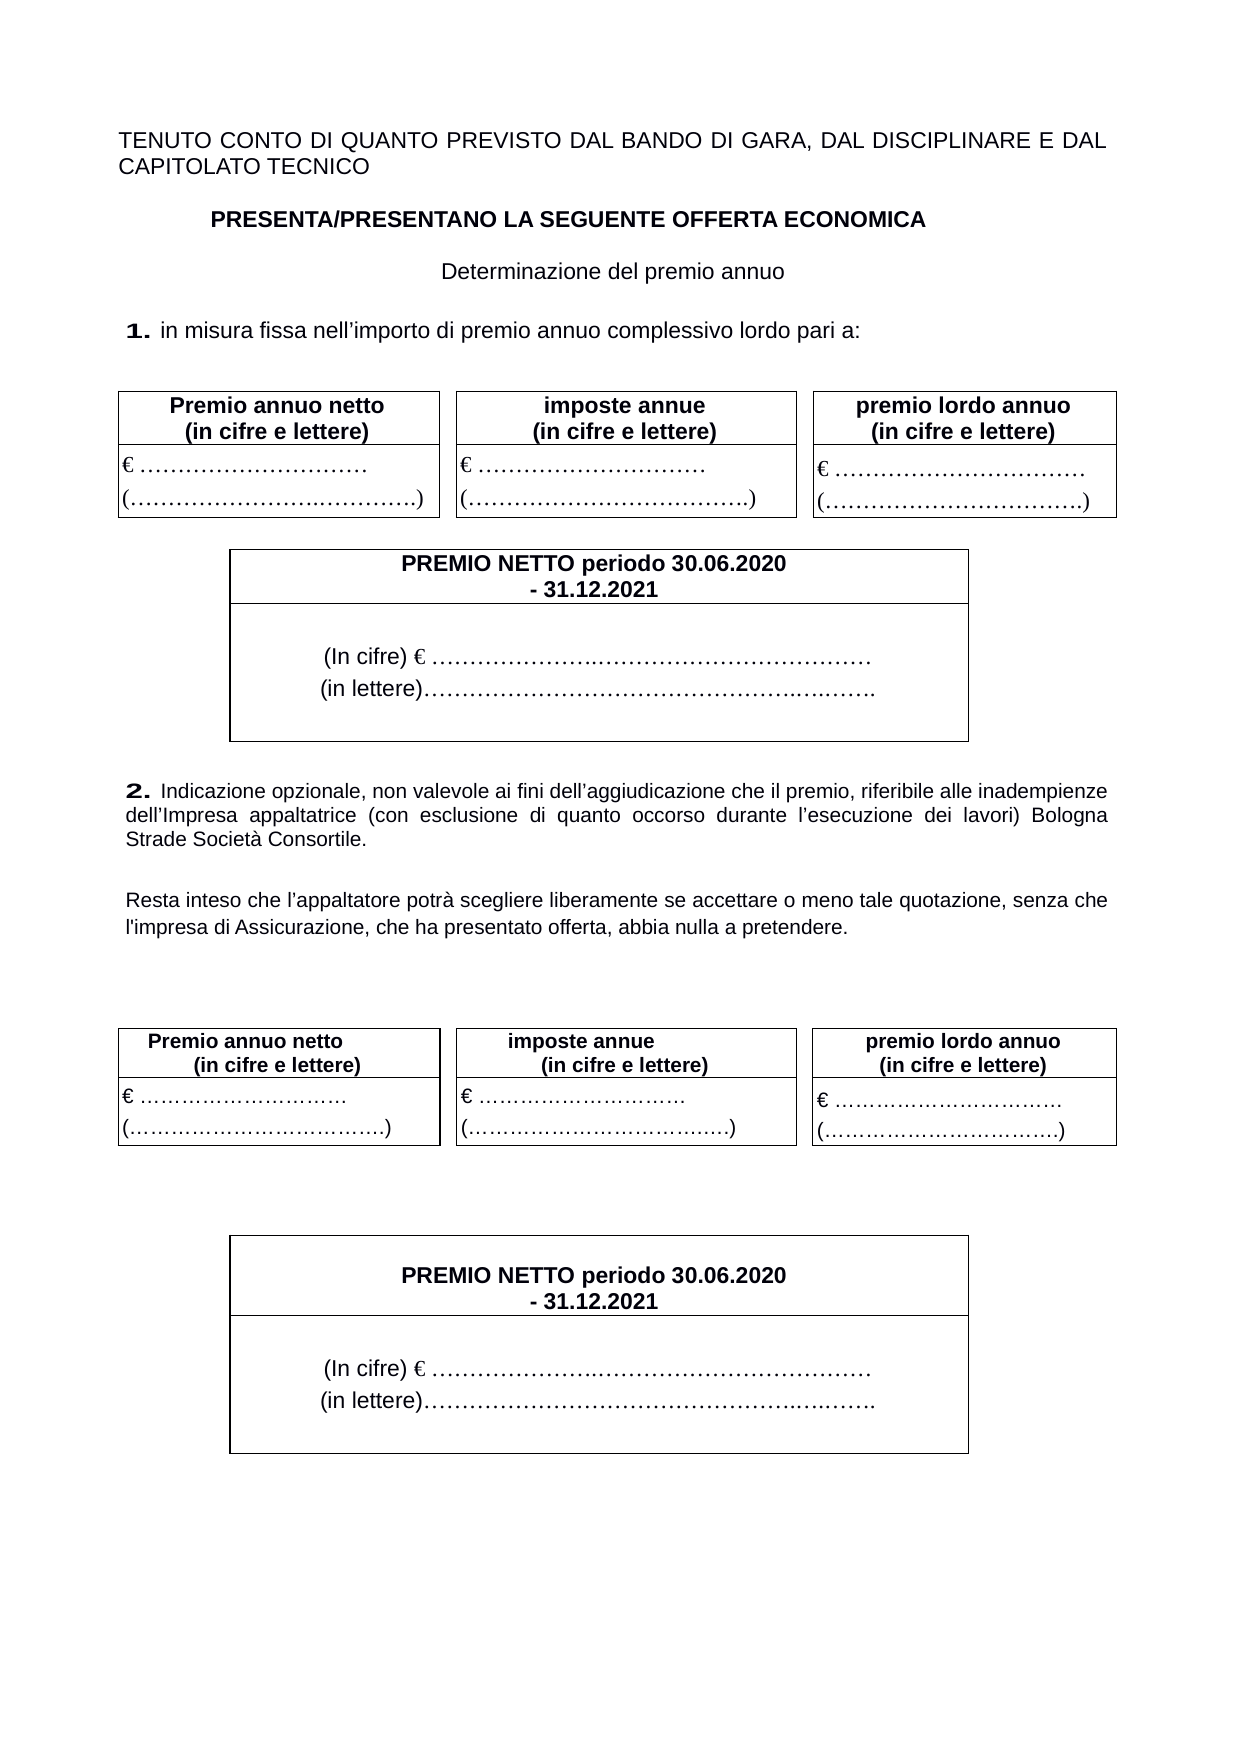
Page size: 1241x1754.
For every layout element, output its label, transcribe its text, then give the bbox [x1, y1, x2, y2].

table_header PREMIO NETTO periodo 30.06.2020 - 31.12.2021 [231, 1236, 968, 1315]
table_cell € …………………………… (…………………………….) [814, 445, 1116, 517]
table_cell [797, 444, 813, 517]
table_header PREMIO NETTO periodo 30.06.2020 - 31.12.2021 [231, 550, 968, 603]
table_cell Premio annuo netto (in cifre e lettere) [119, 1029, 439, 1077]
text Determinazione del premio annuo [118, 258, 1107, 285]
table_cell imposte annue (in cifre e lettere) [457, 392, 796, 444]
table_cell € ………………………… (…………………………….….) [457, 1078, 796, 1145]
text PRESENTA/PRESENTANO LA SEGUENTE OFFERTA ECONOMICA [118, 206, 1019, 232]
table_cell € ………………………… (…………………….………….) [119, 445, 439, 517]
table_cell € ………………………… (……………………………….) [119, 1078, 439, 1145]
table_cell [118, 988, 1117, 1028]
table_cell Premio annuo netto (in cifre e lettere) [119, 392, 439, 444]
text TENUTO CONTO DI QUANTO PREVISTO DAL BANDO DI GARA, DAL DISCIPLINARE E DAL CAPITOLATO TECNICO [118, 127, 1107, 179]
table_cell premio lordo annuo (in cifre e lettere) [814, 392, 1116, 444]
table_cell [797, 1077, 812, 1145]
table_cell premio lordo annuo (in cifre e lettere) [813, 1029, 1116, 1077]
table_cell € …………………………… (…………………………….) [813, 1078, 1116, 1145]
table_cell [440, 444, 456, 517]
table_cell [440, 391, 456, 444]
table_cell [441, 1077, 456, 1145]
table_header 2. Indicazione opzionale, non valevole ai fini dell’aggiudicazione che il premio, riferibile alle inadempienze dell’Impresa appaltatrice (con esclusione di quanto occorso durante l’esecuzione dei lavori) Bologna Strade Società Consortile. Resta inteso che l’appaltatore potrà scegliere liberamente se accettare o meno tale quotazione, senza che l'impresa di Assicurazione, che ha presentato offerta, abbia nulla a pretendere. [118, 773, 1117, 987]
table_cell imposte annue (in cifre e lettere) [457, 1029, 796, 1077]
table_cell € ………………………… (……………………………….) [457, 445, 796, 517]
table_cell (In cifre) € ………………….……………………………… (in lettere)………………………………………….….……. [231, 604, 968, 741]
table_cell [441, 1028, 456, 1077]
table_cell (In cifre) € ………………….……………………………… (in lettere)………………………………………….….……. [231, 1316, 968, 1453]
table_cell [118, 350, 1117, 391]
table_cell [797, 1028, 812, 1077]
table_cell [797, 391, 813, 444]
table_header 1. in misura fissa nell’importo di premio annuo complessivo lordo pari a: [118, 311, 1117, 350]
